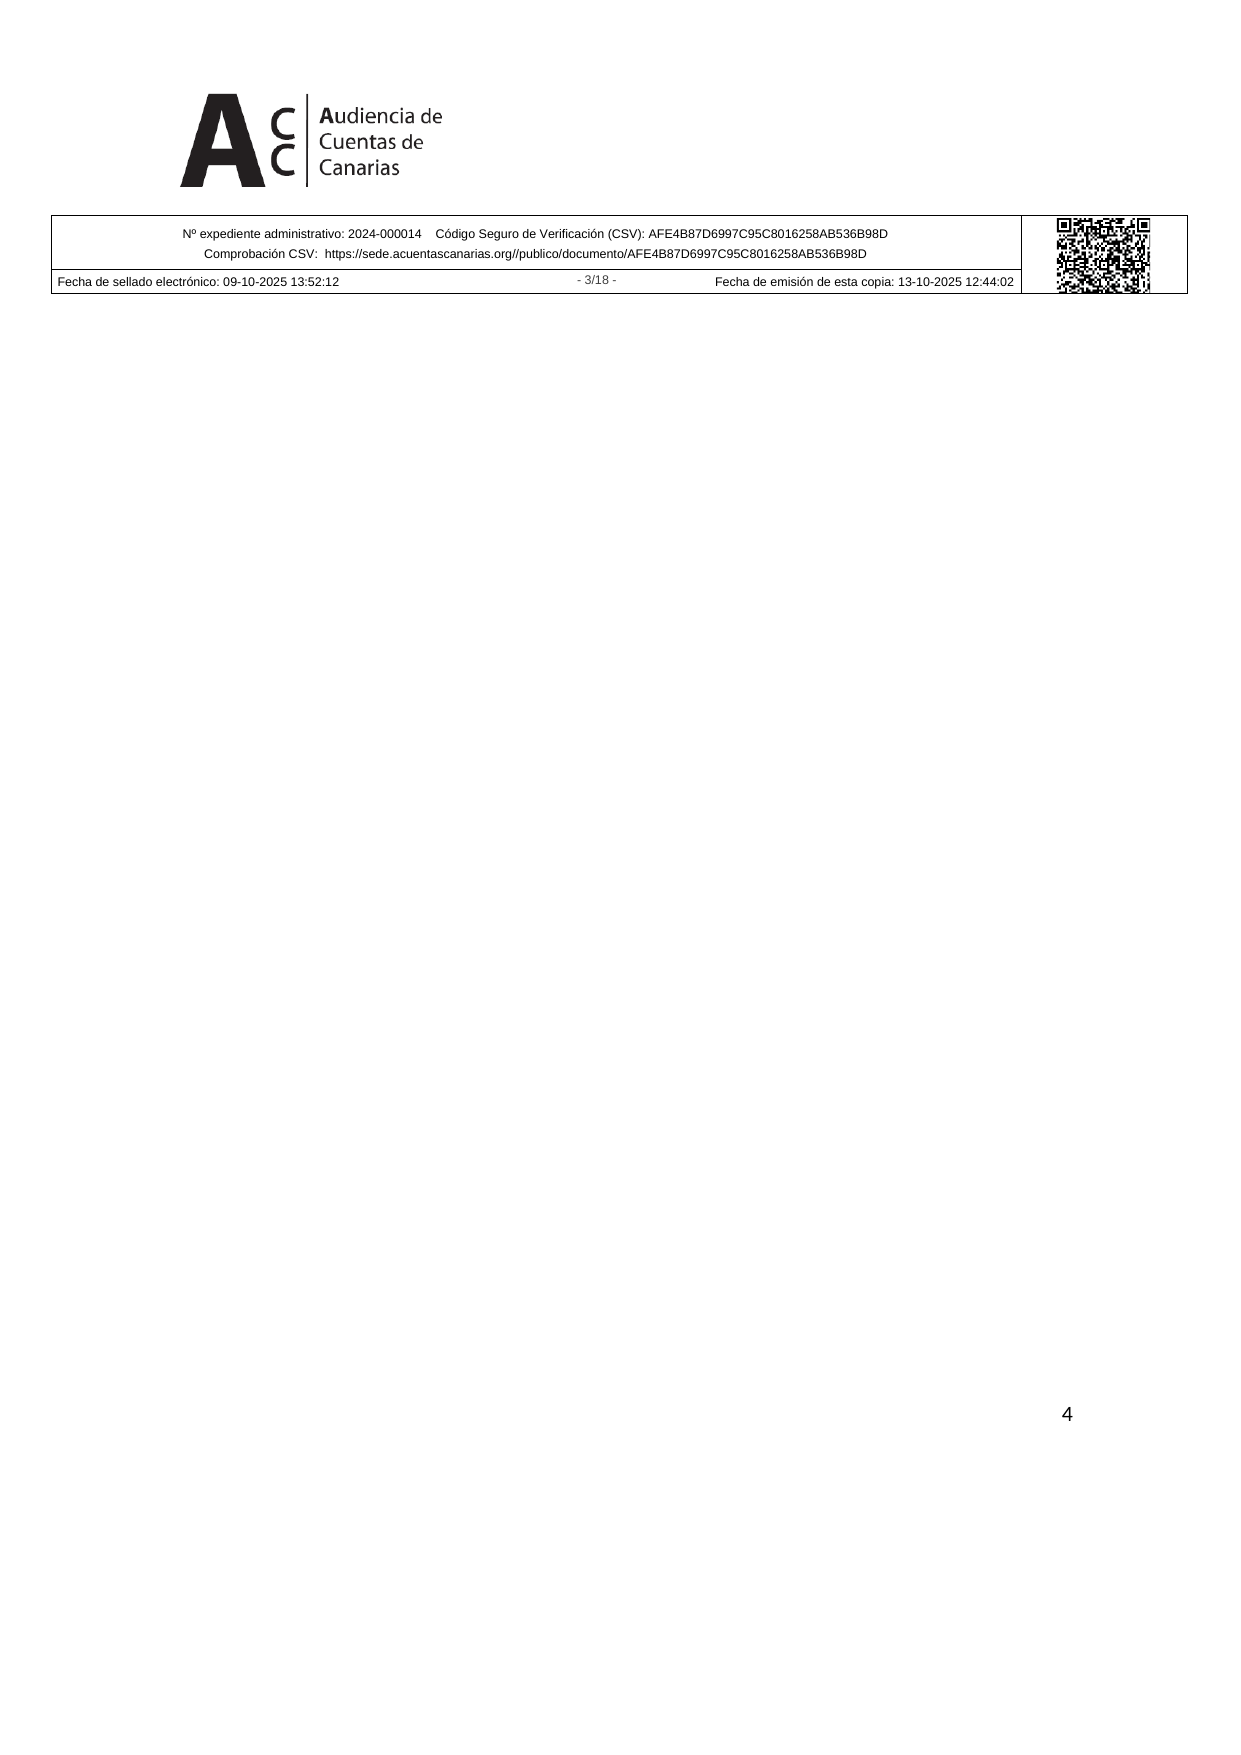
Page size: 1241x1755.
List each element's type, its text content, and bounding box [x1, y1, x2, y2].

table_cell Nº expediente administrativo: 2024-000014 Código Seguro de Verificación (CSV): AFE4B87D6997C95C8016258AB536B98D Comprobación CSV: https://sede.acuentascanarias.org//publico/documento/AFE4B87D6997C95C8016258AB536B98D [52, 216, 1021, 269]
table_header [1022, 216, 1187, 292]
table_cell Fecha de sellado electrónico: 09-10-2025 13:52:12 - 3/18 - Fecha de emisión de esta copia: 13-10-2025 12:44:02 [52, 270, 1021, 292]
